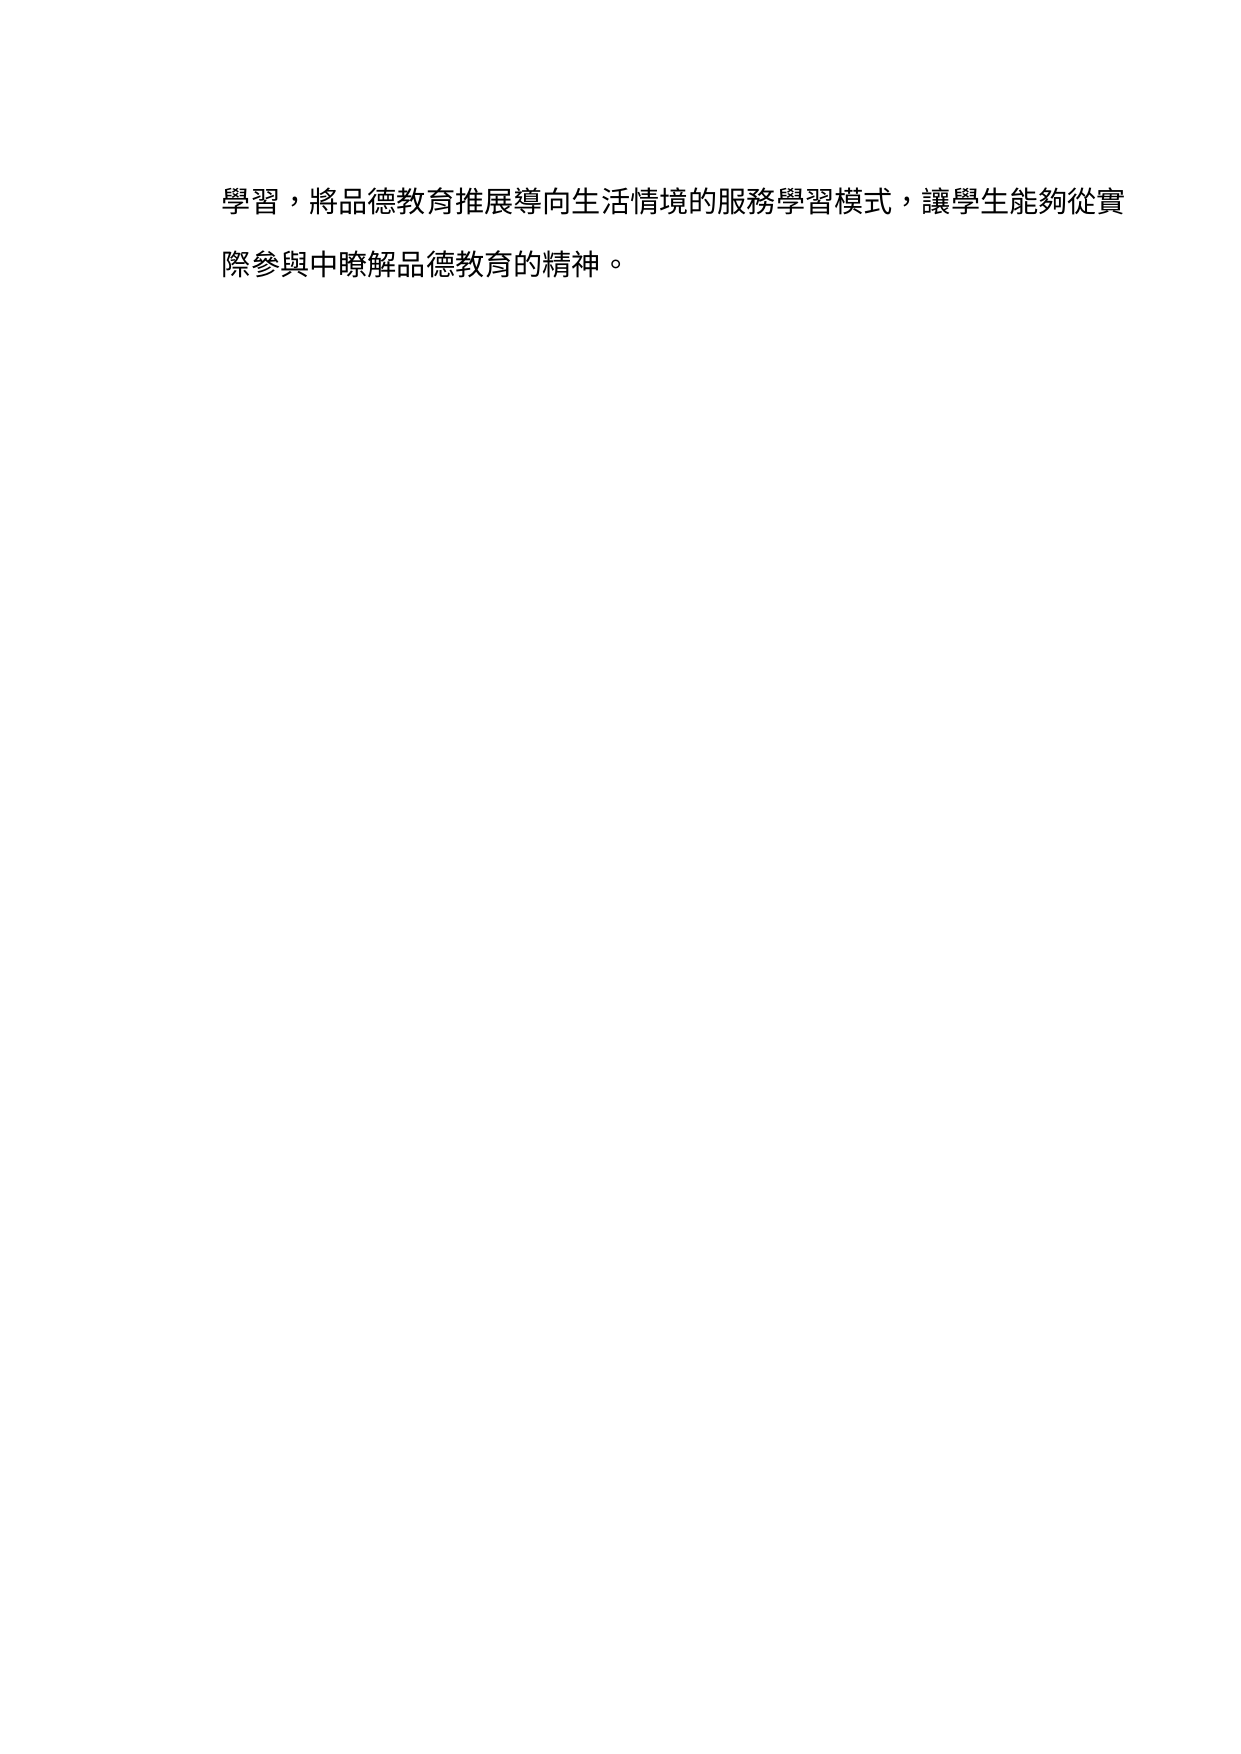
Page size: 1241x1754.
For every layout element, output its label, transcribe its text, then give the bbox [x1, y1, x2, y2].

list 學習，將品德教育推展導向生活情境的服務學習模式，讓學生能夠從實際參與中瞭解品德教育的精神。 [172, 158, 1128, 283]
